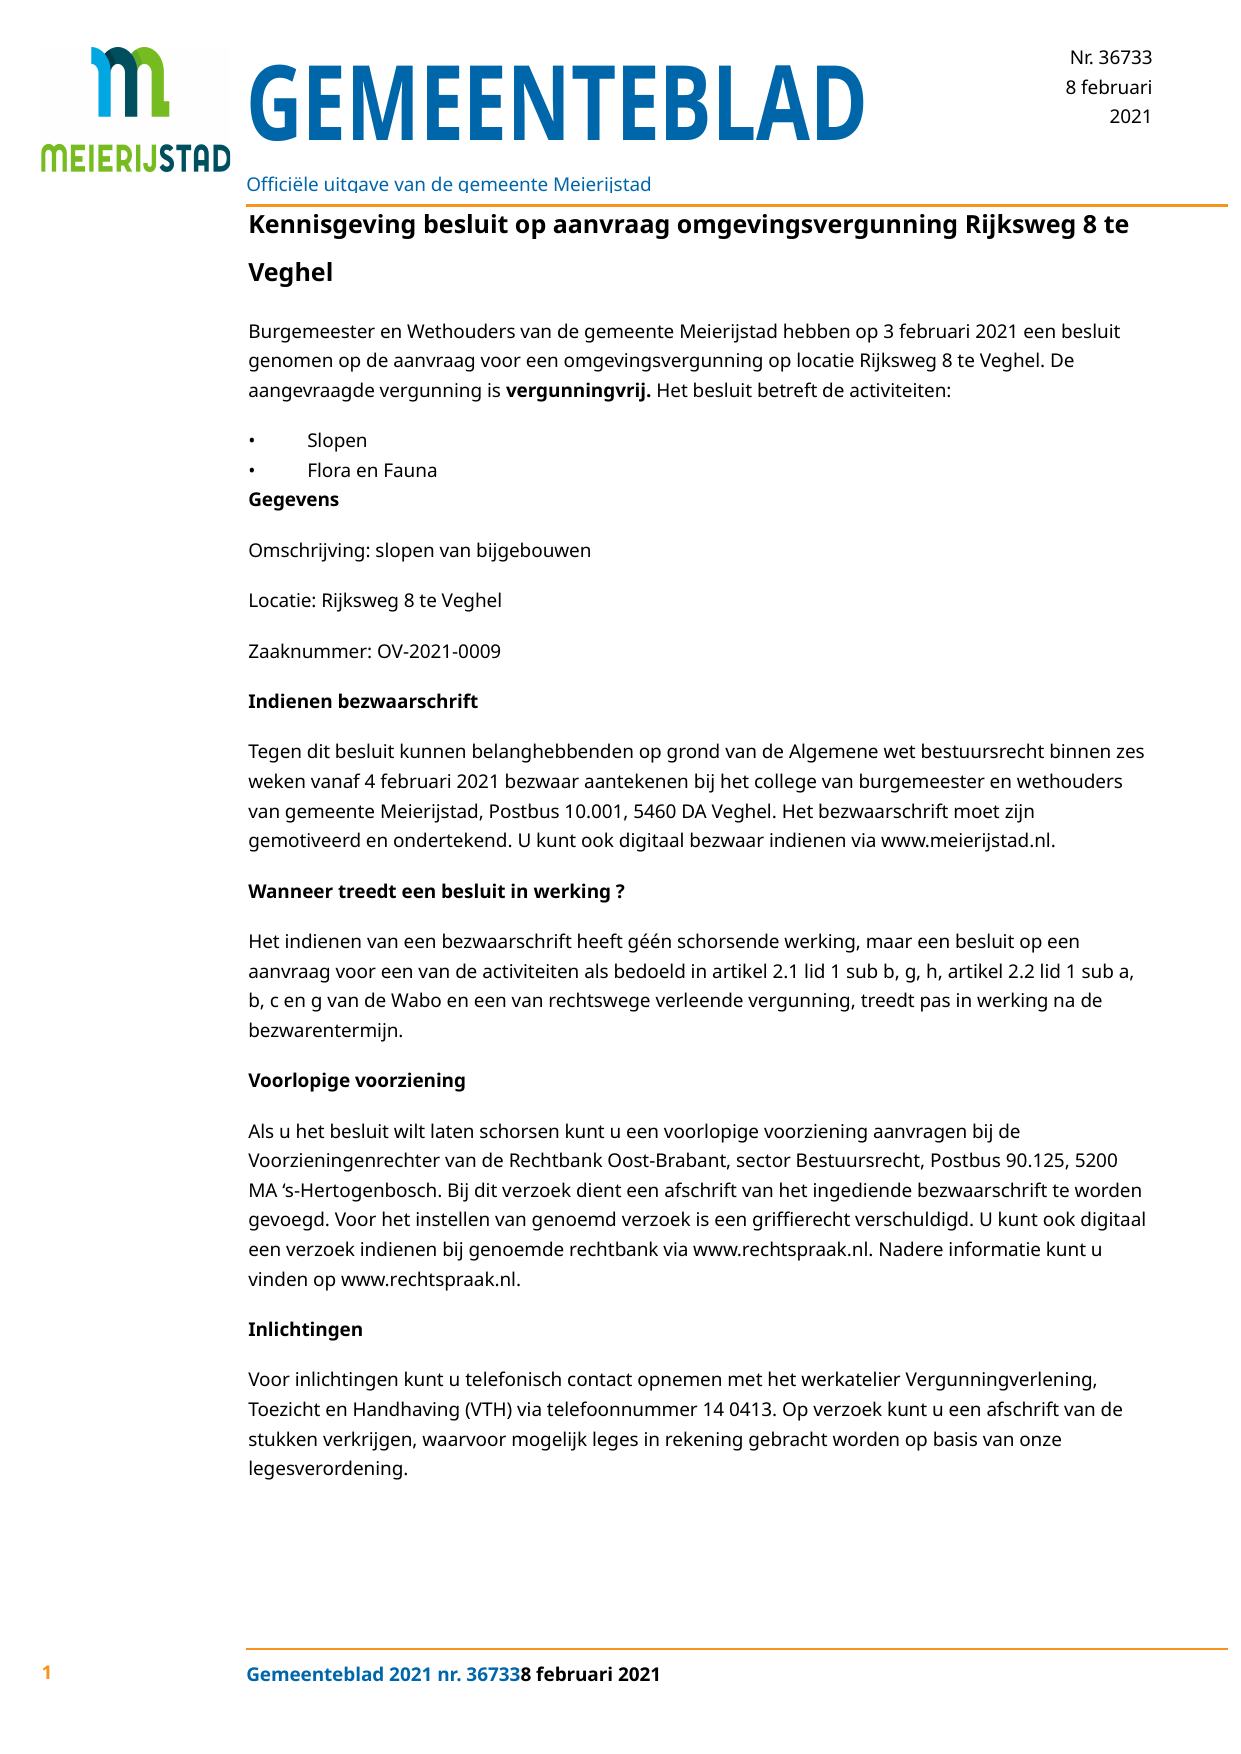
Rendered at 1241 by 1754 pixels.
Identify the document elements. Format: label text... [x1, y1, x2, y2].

text Als u het besluit wilt laten schorsen kunt u een voorlopige voorziening aanvragen bij de Voorzieningenrechter van de Rechtbank Oost-Brabant, sector Bestuursrecht, Postbus 90.125, 5200 MA ‘s-Hertogenbosch. Bij dit verzoek dient een afschrift van het ingediende bezwaarschrift te worden gevoegd. Voor het instellen van genoemd verzoek is een griffierecht verschuldigd. U kunt ook digitaal een verzoek indienen bij genoemde rechtbank via www.rechtspraak.nl. Nadere informatie kunt u vinden op www.rechtspraak.nl. [248, 1118, 1152, 1292]
text Locatie: Rijksweg 8 te Veghel [248, 587, 1152, 613]
text Tegen dit besluit kunnen belanghebbenden op grond van de Algemene wet bestuursrecht binnen zes weken vanaf 4 februari 2021 bezwaar aantekenen bij het college van burgemeester en wethouders van gemeente Meierijstad, Postbus 10.001, 5460 DA Veghel. Het bezwaarschrift moet zijn gemotiveerd en ondertekend. U kunt ook digitaal bezwaar indienen via www.meierijstad.nl. [248, 739, 1152, 853]
list Flora en Fauna [248, 457, 1152, 483]
list Slopen [248, 427, 1152, 453]
text Burgemeester en Wethouders van de gemeente Meierijstad hebben op 3 februari 2021 een besluit genomen op de aanvraag voor een omgevingsvergunning op locatie Rijksweg 8 te Veghel. De aangevraagde vergunning is vergunningvrij. Het besluit betreft de activiteiten: [248, 318, 1152, 403]
text Zaaknummer: OV-2021-0009 [248, 638, 1152, 664]
text Gegevens [248, 487, 1152, 512]
text Kennisgeving besluit op aanvraag omgevingsvergunning Rijksweg 8 te Veghel [248, 207, 1152, 288]
text Voor inlichtingen kunt u telefonisch contact opnemen met het werkatelier Vergunningverlening, Toezicht en Handhaving (VTH) via telefoonnummer 14 0413. Op verzoek kunt u een afschrift van de stukken verkrijgen, waarvoor mogelijk leges in rekening gebracht worden op basis van onze legesverordening. [248, 1367, 1152, 1481]
text Inlichtingen [248, 1316, 1152, 1342]
picture [41, 47, 231, 172]
text Voorlopige voorziening [248, 1067, 1152, 1093]
text Wanneer treedt een besluit in werking ? [248, 878, 1152, 904]
text Indienen bezwaarschrift [248, 688, 1152, 714]
text Omschrijving: slopen van bijgebouwen [248, 537, 1152, 563]
text Het indienen van een bezwaarschrift heeft géén schorsende werking, maar een besluit op een aanvraag voor een van de activiteiten als bedoeld in artikel 2.1 lid 1 sub b, g, h, artikel 2.2 lid 1 sub a, b, c en g van de Wabo en een van rechtswege verleende vergunning, treedt pas in werking na de bezwarentermijn. [248, 928, 1152, 1043]
